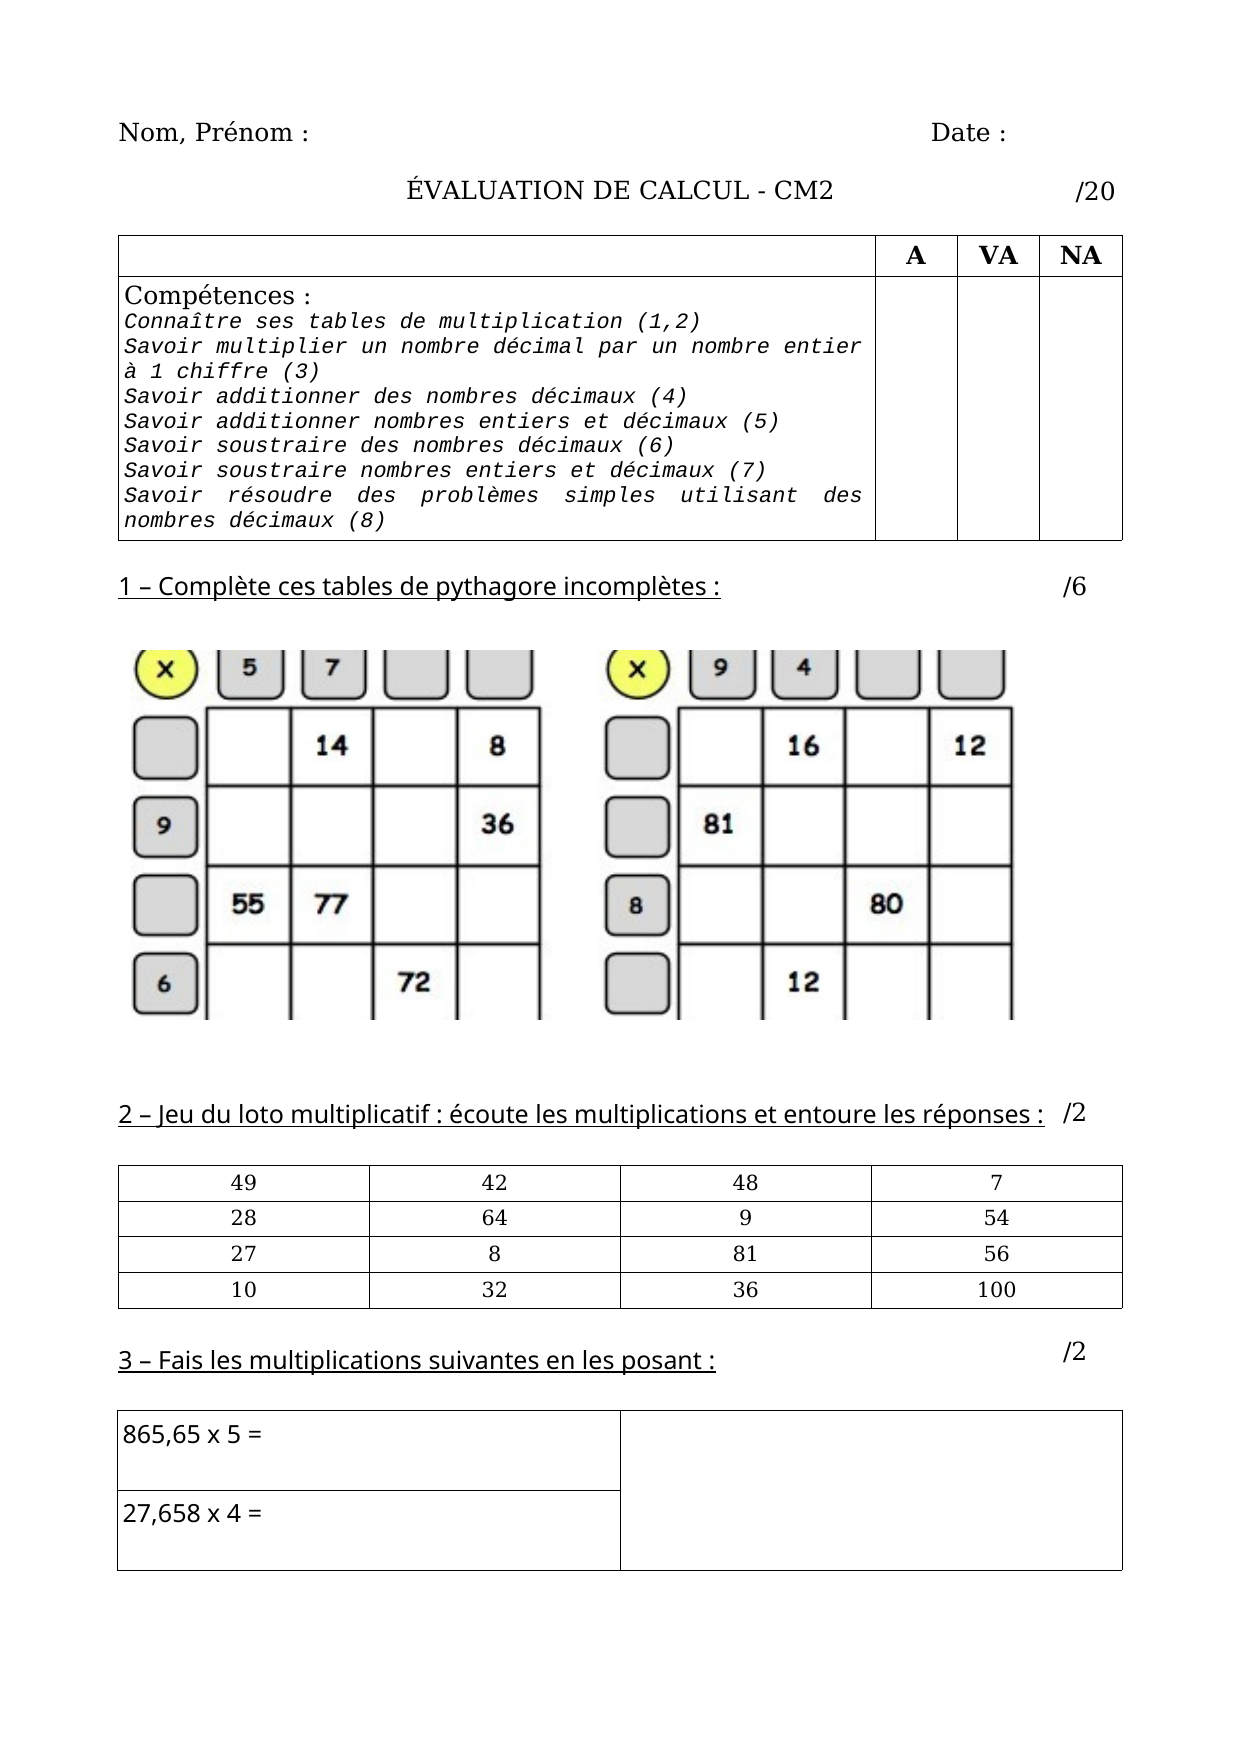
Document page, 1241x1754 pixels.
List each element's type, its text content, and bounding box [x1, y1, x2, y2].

table_cell 27,658 x 4 = [118, 1491, 620, 1570]
table_cell 8 [370, 1237, 620, 1272]
table_header [621, 1411, 1122, 1570]
text 3 – Fais les multiplications suivantes en les posant : [118, 1342, 1122, 1376]
table_cell [958, 277, 1039, 539]
table_header NA [1040, 236, 1122, 276]
table_cell 81 [621, 1237, 871, 1272]
table_cell [1040, 277, 1122, 539]
table_header [119, 236, 875, 276]
table_cell 32 [370, 1273, 620, 1308]
table_header VA [958, 236, 1039, 276]
table_header A [876, 236, 957, 276]
table_cell 56 [872, 1237, 1122, 1272]
table_cell 10 [119, 1273, 369, 1308]
text ÉVALUATION DE CALCUL - CM2 [118, 176, 1122, 206]
table_header 48 [621, 1166, 871, 1201]
text 1 – Complète ces tables de pythagore incomplètes : [118, 569, 1122, 603]
picture [130, 650, 1017, 1020]
table_cell 64 [370, 1202, 620, 1236]
table_header 42 [370, 1166, 620, 1201]
table_cell 28 [119, 1202, 369, 1236]
table_cell 36 [621, 1273, 871, 1308]
table_cell 27 [119, 1237, 369, 1272]
table_header 865,65 x 5 = [118, 1411, 620, 1490]
table_header 49 [119, 1166, 369, 1201]
table_cell 100 [872, 1273, 1122, 1308]
text 2 – Jeu du loto multiplicatif : écoute les multiplications et entoure les réponses : [118, 1097, 1122, 1131]
table_cell 54 [872, 1202, 1122, 1236]
table_header 7 [872, 1166, 1122, 1201]
table_cell [876, 277, 957, 539]
table_cell 9 [621, 1202, 871, 1236]
text Nom, Prénom : Date : [118, 118, 1122, 147]
table_cell Compétences : Connaître ses tables de multiplication (1,2) Savoir multiplier un nombre décimal par un nombre entier à 1 chiffre (3) Savoir additionner des nombres décimaux (4) Savoir additionner nombres entiers et décimaux (5) Savoir soustraire des nombres décimaux (6) Savoir soustraire nombres entiers et décimaux (7) Savoir résoudre des problèmes simples utilisant des nombres décimaux (8) [119, 277, 875, 539]
